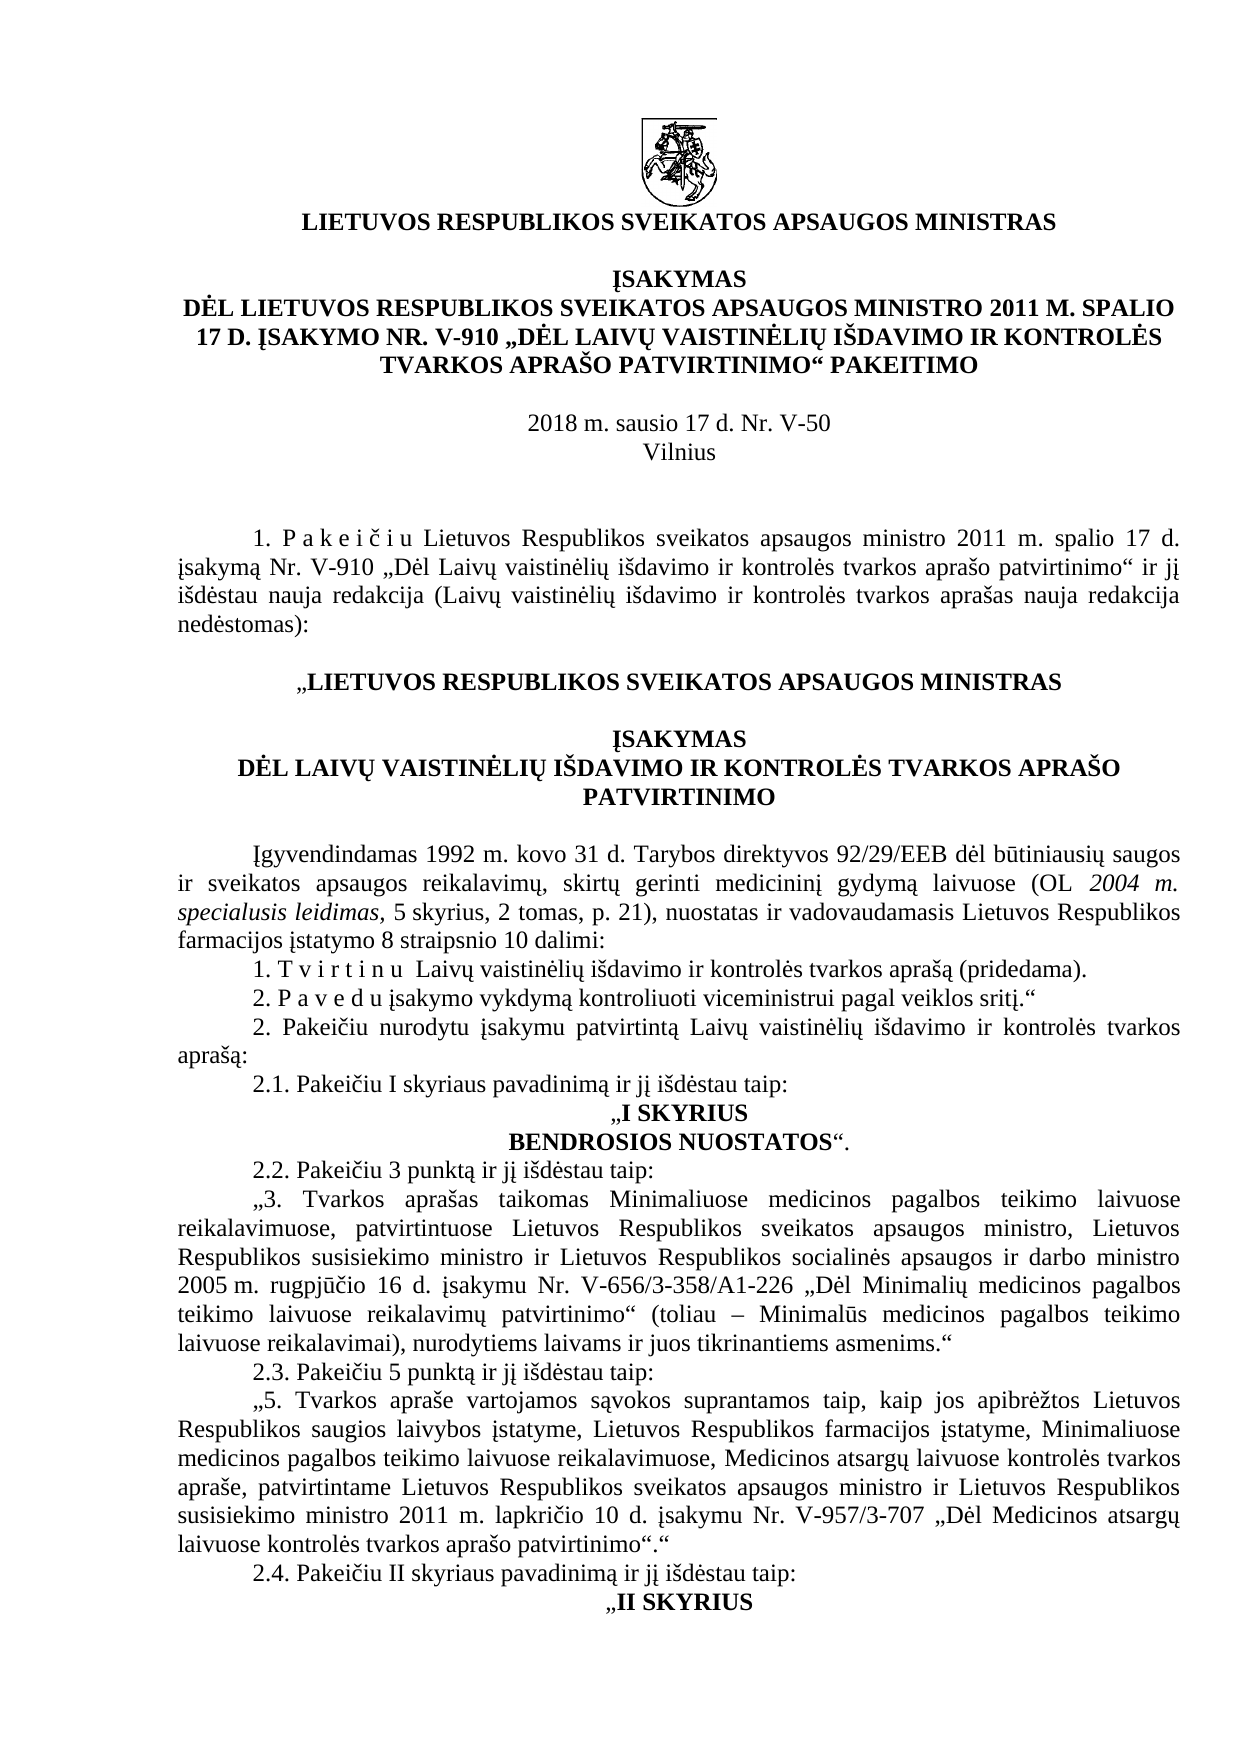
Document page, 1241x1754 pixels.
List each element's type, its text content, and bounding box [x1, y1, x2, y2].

text 2.2. Pakeičiu 3 punktą ir jį išdėstau taip: [177, 1156, 1181, 1184]
text Įgyvendindamas 1992 m. kovo 31 d. Tarybos direktyvos 92/29/EEB dėl būtiniausių saugos ir sveikatos apsaugos reikalavimų, skirtų gerinti medicininį gydymą laivuose (OL 2004 m. specialusis leidimas, 5 skyrius, 2 tomas, p. 21), nuostatas ir vadovaudamasis Lietuvos Respublikos farmacijos įstatymo 8 straipsnio 10 dalimi: [177, 839, 1181, 954]
text 1. Tvirtinu Laivų vaistinėlių išdavimo ir kontrolės tvarkos aprašą (pridedama). [177, 954, 1181, 983]
text „5. Tvarkos apraše vartojamos sąvokos suprantamos taip, kaip jos apibrėžtos Lietuvos Respublikos saugios laivybos įstatyme, Lietuvos Respublikos farmacijos įstatyme, Minimaliuose medicinos pagalbos teikimo laivuose reikalavimuose, Medicinos atsargų laivuose kontrolės tvarkos apraše, patvirtintame Lietuvos Respublikos sveikatos apsaugos ministro ir Lietuvos Respublikos susisiekimo ministro 2011 m. lapkričio 10 d. įsakymu Nr. V-957/3-707 „Dėl Medicinos atsargų laivuose kontrolės tvarkos aprašo patvirtinimo“.“ [177, 1386, 1181, 1558]
text DĖL LAIVŲ VAISTINĖLIŲ IŠDAVIMO IR KONTROLĖS TVARKOS APRAŠO PATVIRTINIMO [177, 753, 1181, 811]
text 2.1. Pakeičiu I skyriaus pavadinimą ir jį išdėstau taip: [177, 1069, 1181, 1098]
text BENDROSIOS NUOSTATOS“. [177, 1127, 1181, 1156]
text „LIETUVOS RESPUBLIKOS SVEIKATOS APSAUGOS MINISTRAS [177, 667, 1181, 696]
text Vilnius [177, 437, 1181, 466]
text 1. P a k e i č i u Lietuvos Respublikos sveikatos apsaugos ministro 2011 m. spalio 17 d. įsakymą Nr. V-910 „Dėl Laivų vaistinėlių išdavimo ir kontrolės tvarkos aprašo patvirtinimo“ ir jį išdėstau nauja redakcija (Laivų vaistinėlių išdavimo ir kontrolės tvarkos aprašas nauja redakcija nedėstomas): [177, 523, 1181, 638]
text LIETUVOS RESPUBLIKOS SVEIKATOS APSAUGOS MINISTRAS [177, 207, 1181, 236]
text „3. Tvarkos aprašas taikomas Minimaliuose medicinos pagalbos teikimo laivuose reikalavimuose, patvirtintuose Lietuvos Respublikos sveikatos apsaugos ministro, Lietuvos Respublikos susisiekimo ministro ir Lietuvos Respublikos socialinės apsaugos ir darbo ministro 2005 m. rugpjūčio 16 d. įsakymu Nr. V-656/3-358/A1-226 „Dėl Minimalių medicinos pagalbos teikimo laivuose reikalavimų patvirtinimo“ (toliau – Minimalūs medicinos pagalbos teikimo laivuose reikalavimai), nurodytiems laivams ir juos tikrinantiems asmenims.“ [177, 1184, 1181, 1357]
text 2. P a v e d u įsakymo vykdymą kontroliuoti viceministrui pagal veiklos sritį.“ [177, 983, 1181, 1012]
text „II SKYRIUS [177, 1587, 1181, 1616]
text 2. Pakeičiu nurodytu įsakymu patvirtintą Laivų vaistinėlių išdavimo ir kontrolės tvarkos aprašą: [177, 1012, 1181, 1069]
text ĮSAKYMAS [177, 264, 1181, 293]
text „I SKYRIUS [177, 1098, 1181, 1127]
text ĮSAKYMAS [177, 724, 1181, 753]
text 2.3. Pakeičiu 5 punktą ir jį išdėstau taip: [177, 1357, 1181, 1386]
text 2018 m. sausio 17 d. Nr. V-50 [177, 408, 1181, 437]
text DĖL LIETUVOS RESPUBLIKOS SVEIKATOS APSAUGOS MINISTRO 2011 M. SPALIO 17 D. ĮSAKYMO NR. V-910 „DĖL LAIVŲ VAISTINĖLIŲ IŠDAVIMO IR KONTROLĖS TVARKOS APRAŠO PATVIRTINIMO“ PAKEITIMO [177, 293, 1181, 379]
text 2.4. Pakeičiu II skyriaus pavadinimą ir jį išdėstau taip: [177, 1558, 1181, 1587]
